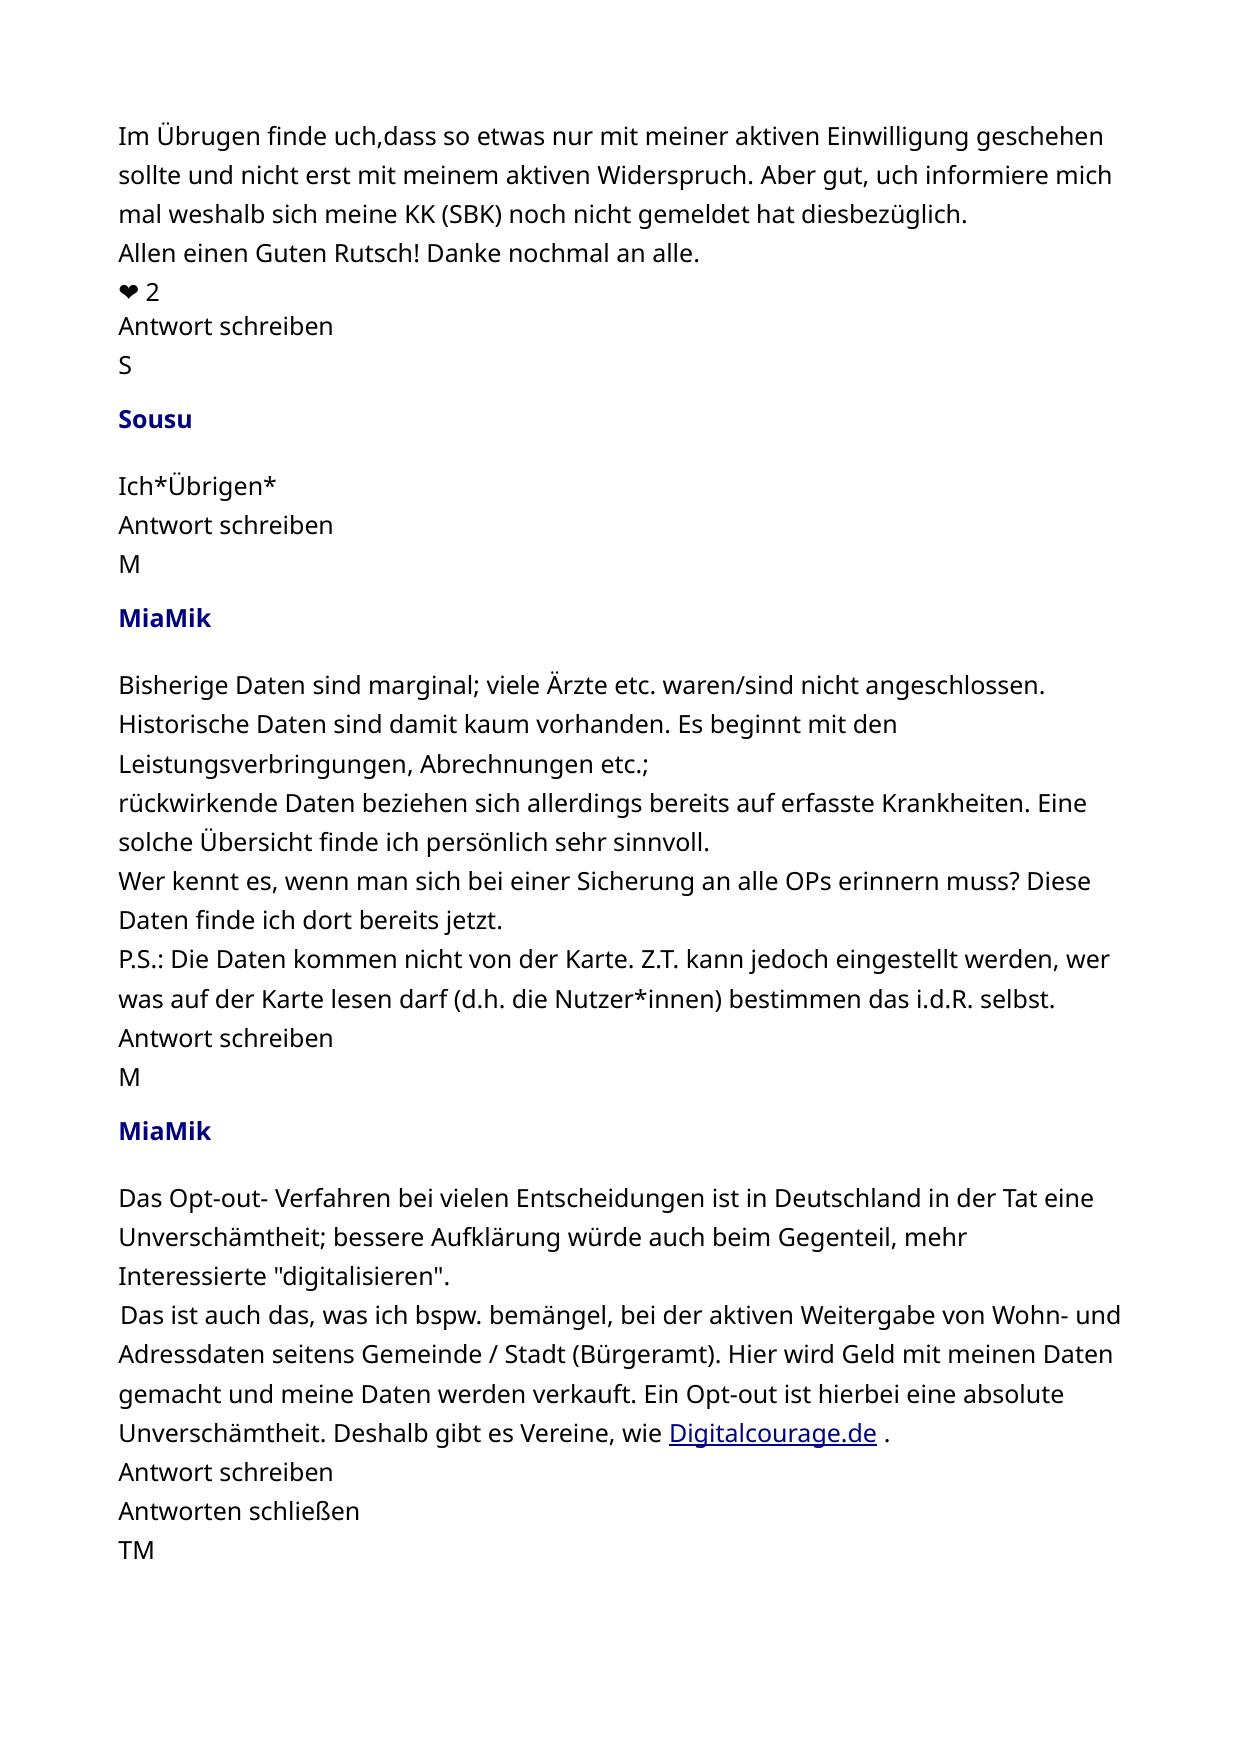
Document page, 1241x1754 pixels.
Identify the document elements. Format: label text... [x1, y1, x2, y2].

text TM [118, 1533, 1122, 1567]
text Im Übrugen finde uch,dass so etwas nur mit meiner aktiven Einwilligung geschehen sollte und nicht erst mit meinem aktiven Widerspruch. Aber gut, uch informiere mich mal weshalb sich meine KK (SBK) noch nicht gemeldet hat diesbezüglich. [118, 118, 1122, 231]
text Das Opt-out- Verfahren bei vielen Entscheidungen ist in Deutschland in der Tat eine Unverschämtheit; bessere Aufklärung würde auch beim Gegenteil, mehr Interessierte "digitalisieren". [118, 1181, 1122, 1293]
subtitle MiaMik [118, 601, 1122, 635]
text Antwort schreiben [118, 1021, 1122, 1054]
text P.S.: Die Daten kommen nicht von der Karte. Z.T. kann jedoch eingestellt werden, wer was auf der Karte lesen darf (d.h. die Nutzer*innen) bestimmen das i.d.R. selbst. [118, 942, 1122, 1015]
subtitle Sousu [118, 402, 1122, 436]
text Antwort schreiben [118, 1455, 1122, 1489]
text ❤️ 2 [118, 275, 1122, 309]
text Ich*Übrigen* [118, 469, 1122, 503]
text rückwirkende Daten beziehen sich allerdings bereits auf erfasste Krankheiten. Eine solche Übersicht finde ich persönlich sehr sinnvoll. [118, 786, 1122, 859]
text Antworten schließen [118, 1494, 1122, 1528]
text Antwort schreiben [118, 309, 1122, 343]
text Antwort schreiben [118, 508, 1122, 542]
text M [118, 547, 1122, 581]
text Allen einen Guten Rutsch! Danke nochmal an alle. [118, 236, 1122, 270]
subtitle MiaMik [118, 1113, 1122, 1147]
text Bisherige Daten sind marginal; viele Ärzte etc. waren/sind nicht angeschlossen. Historische Daten sind damit kaum vorhanden. Es beginnt mit den Leistungsverbringungen, Abrechnungen etc.; [118, 668, 1122, 780]
text Wer kennt es, wenn man sich bei einer Sicherung an alle OPs erinnern muss? Diese Daten finde ich dort bereits jetzt. [118, 864, 1122, 937]
text Das ist auch das, was ich bspw. bemängel, bei der aktiven Weitergabe von Wohn- und Adressdaten seitens Gemeinde / Stadt (Bürgeramt). Hier wird Geld mit meinen Daten gemacht und meine Daten werden verkauft. Ein Opt-out ist hierbei eine absolute Unverschämtheit. Deshalb gibt es Vereine, wie Digitalcourage.de . [118, 1298, 1122, 1449]
text S [118, 348, 1122, 382]
text M [118, 1060, 1122, 1094]
